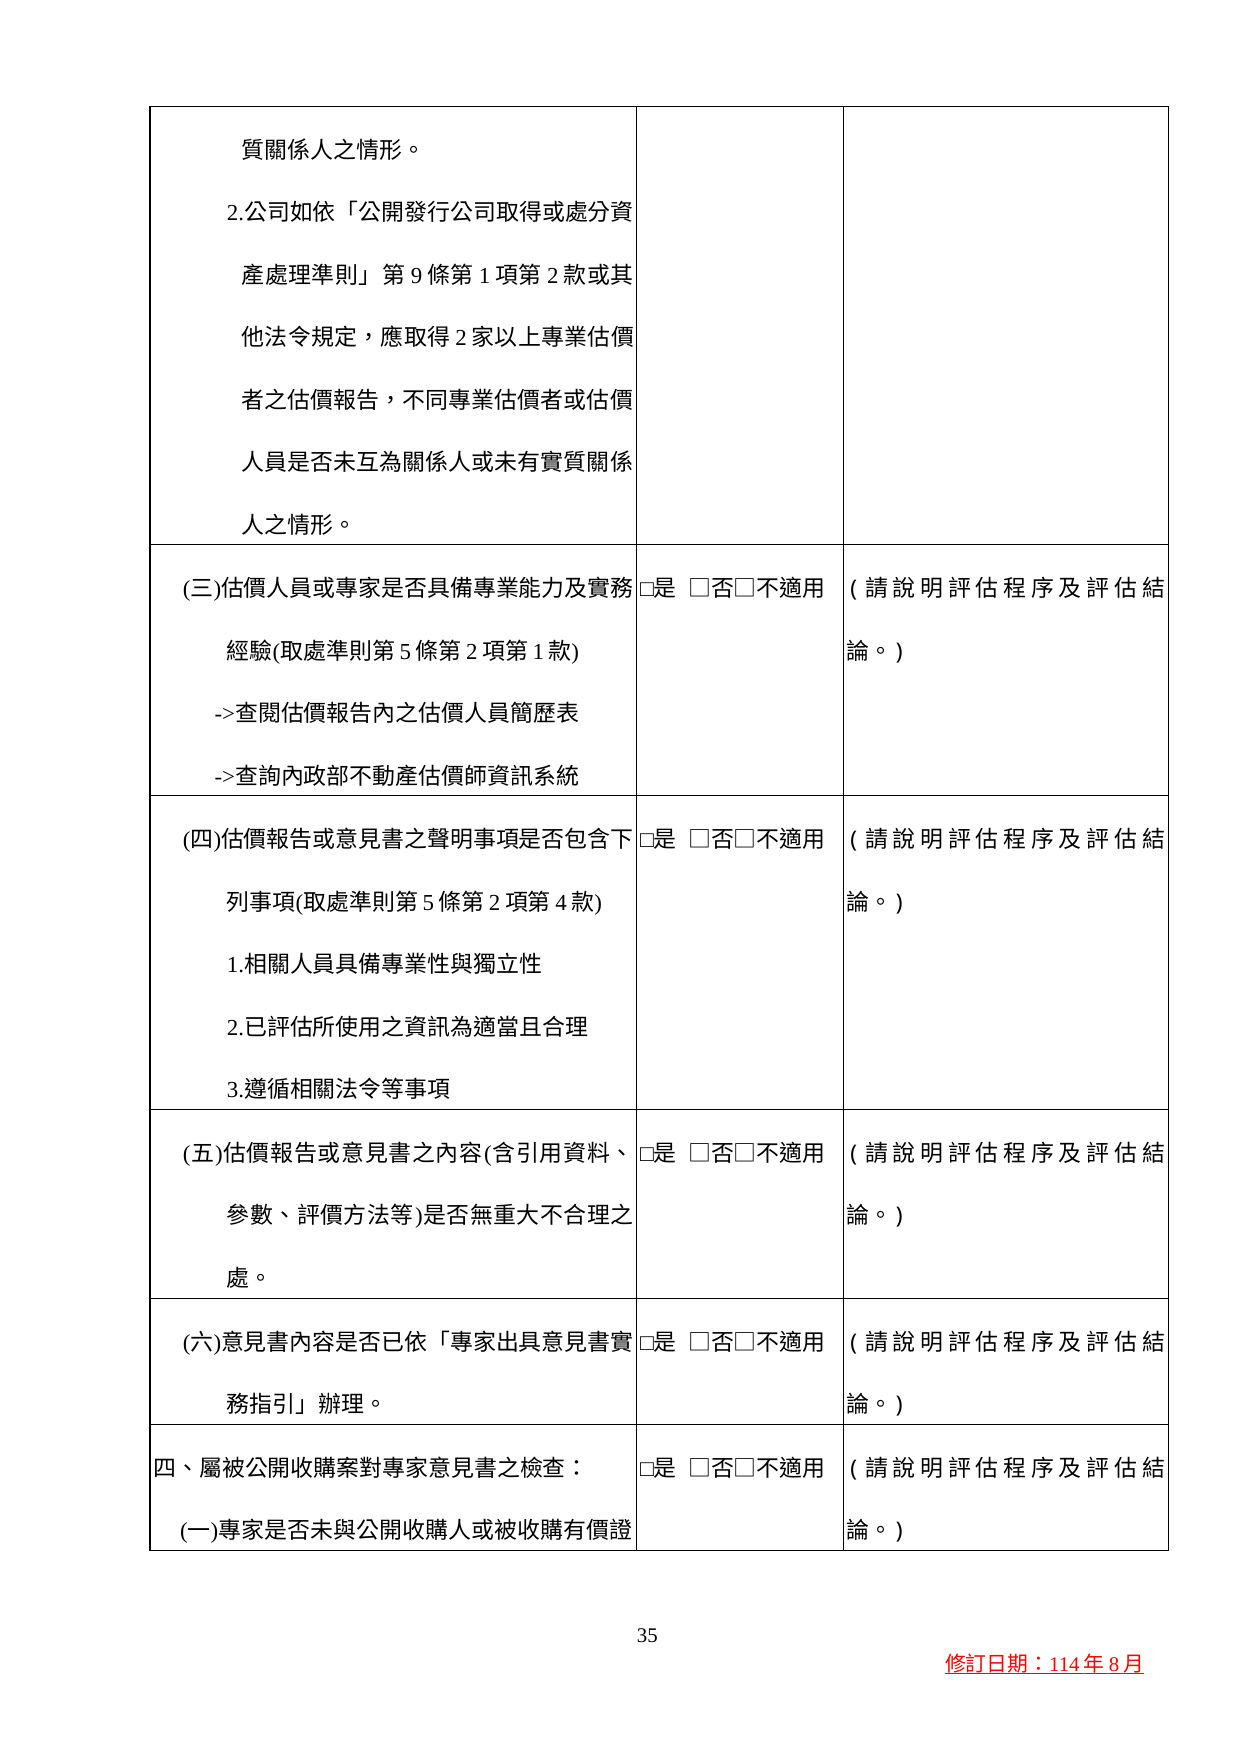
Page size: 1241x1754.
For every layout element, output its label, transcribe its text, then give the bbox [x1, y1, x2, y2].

table_cell (請說明評估程序及評估結論。) [844, 545, 1168, 795]
table_cell □是 □否□不適用 [637, 1299, 843, 1423]
table_cell (五)估價報告或意見書之內容(含引用資料、參數、評價方法等)是否無重大不合理之處。 [151, 1110, 636, 1297]
table_cell (請說明評估程序及評估結論。) [844, 1110, 1168, 1297]
table_cell [637, 107, 843, 544]
table_cell 四、屬被公開收購案對專家意見書之檢查： (一)專家是否未與公開收購人或被收購有價證 [151, 1425, 636, 1549]
table_cell □是 □否□不適用 [637, 545, 843, 795]
table_cell (四)估價報告或意見書之聲明事項是否包含下列事項(取處準則第5條第2項第4款) 1.相關人員具備專業性與獨立性 2.已評估所使用之資訊為適當且合理 3.遵循相關法令等事項 [151, 796, 636, 1109]
table_cell (請說明評估程序及評估結論。) [844, 796, 1168, 1109]
table_cell 質關係人之情形。 2.公司如依「公開發行公司取得或處分資產處理準則」第9條第1項第2款或其他法令規定，應取得2家以上專業估價者之估價報告，不同專業估價者或估價人員是否未互為關係人或未有實質關係人之情形。 [151, 107, 636, 544]
table_cell □是 □否□不適用 [637, 796, 843, 1109]
table_cell (請說明評估程序及評估結論。) [844, 1425, 1168, 1549]
table_cell (六)意見書內容是否已依「專家出具意見書實務指引」辦理。 [151, 1299, 636, 1423]
table_cell □是 □否□不適用 [637, 1110, 843, 1297]
table_cell [844, 107, 1168, 544]
table_cell (請說明評估程序及評估結論。) [844, 1299, 1168, 1423]
table_cell □是 □否□不適用 [637, 1425, 843, 1549]
table_cell (三)估價人員或專家是否具備專業能力及實務經驗(取處準則第5條第2項第1款) ->查閱估價報告內之估價人員簡歷表 ->查詢內政部不動產估價師資訊系統 [151, 545, 636, 795]
